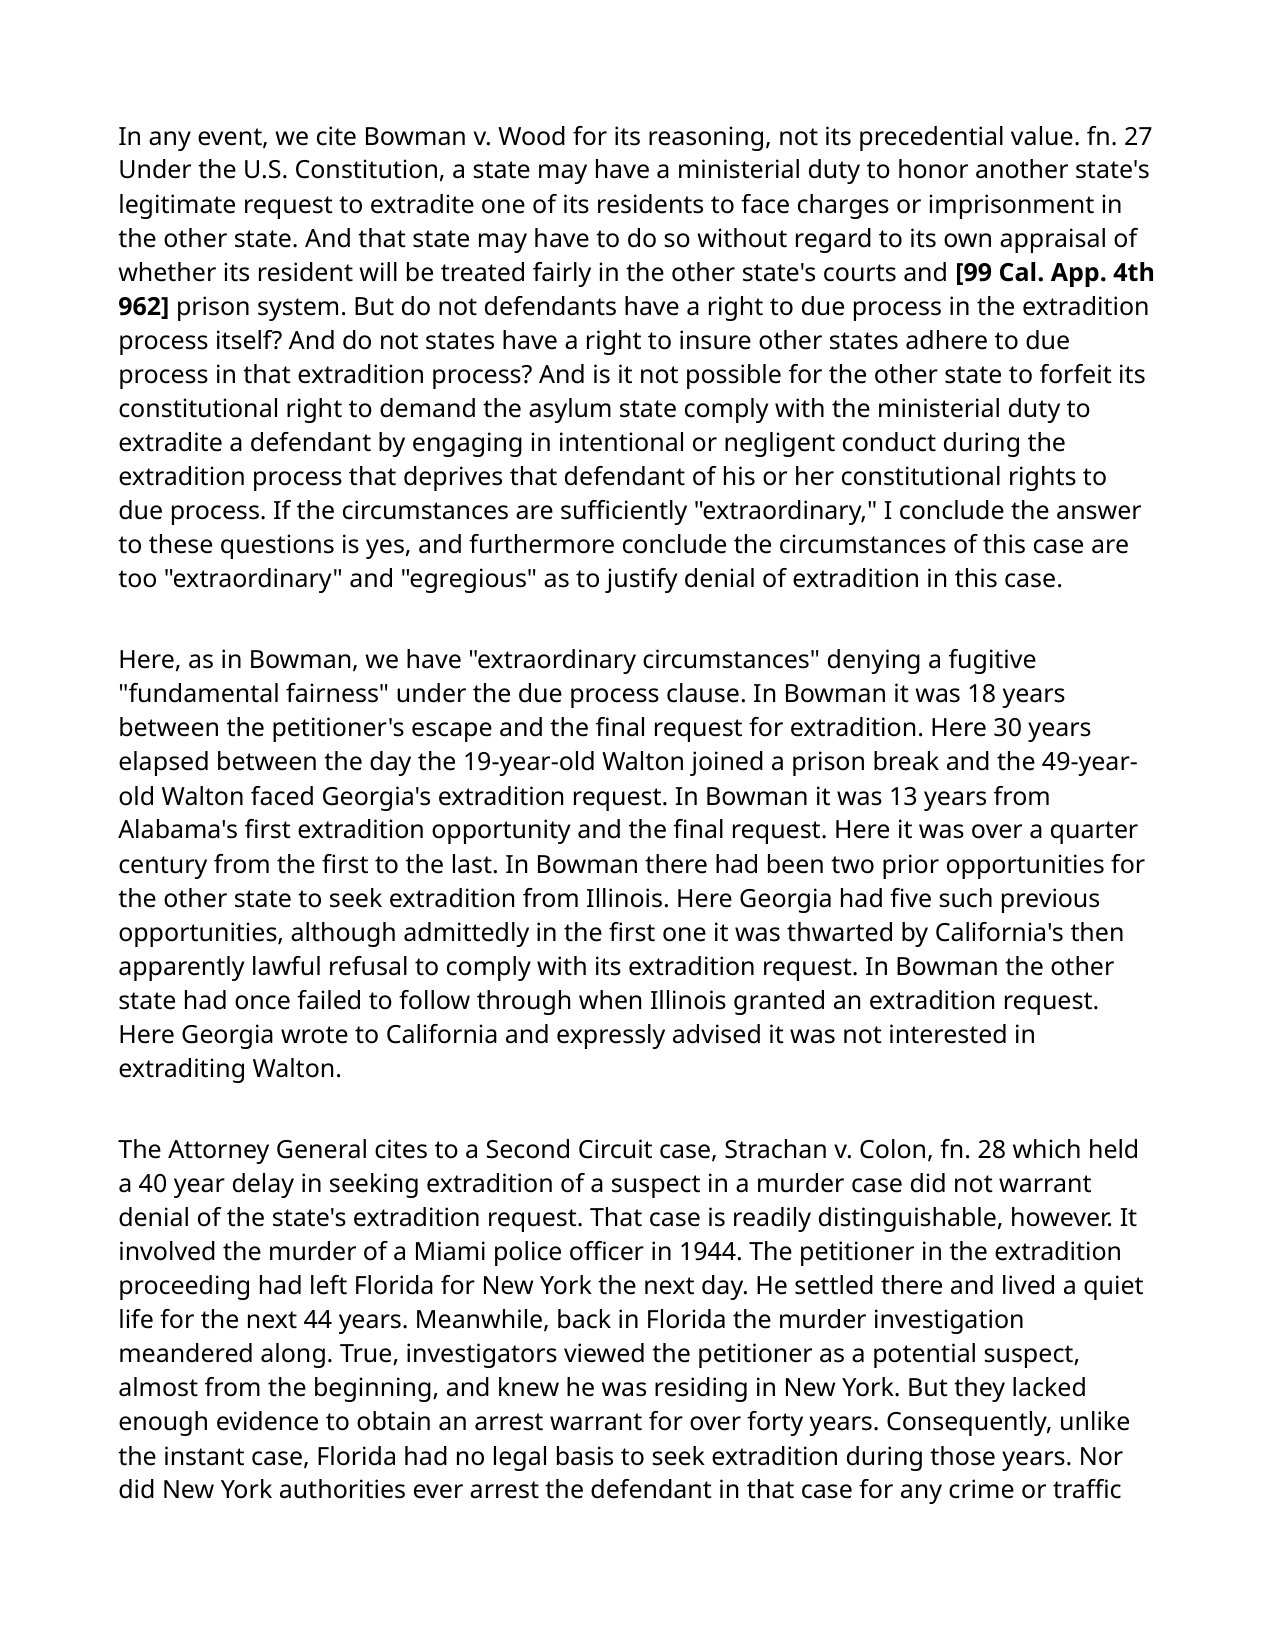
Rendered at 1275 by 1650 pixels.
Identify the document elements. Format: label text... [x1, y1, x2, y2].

text The Attorney General cites to a Second Circuit case, Strachan v. Colon, fn. 28 which held a 40 year delay in seeking extradition of a suspect in a murder case did not warrant denial of the state's extradition request. That case is readily distinguishable, however. It involved the murder of a Miami police officer in 1944. The petitioner in the extradition proceeding had left Florida for New York the next day. He settled there and lived a quiet life for the next 44 years. Meanwhile, back in Florida the murder investigation meandered along. True, investigators viewed the petitioner as a potential suspect, almost from the beginning, and knew he was residing in New York. But they lacked enough evidence to obtain an arrest warrant for over forty years. Consequently, unlike the instant case, Florida had no legal basis to seek extradition during those years. Nor did New York authorities ever arrest the defendant in that case for any crime or traffic [118, 1132, 1157, 1506]
text Here, as in Bowman, we have "extraordinary circumstances" denying a fugitive "fundamental fairness" under the due process clause. In Bowman it was 18 years between the petitioner's escape and the final request for extradition. Here 30 years elapsed between the day the 19-year-old Walton joined a prison break and the 49-year-old Walton faced Georgia's extradition request. In Bowman it was 13 years from Alabama's first extradition opportunity and the final request. Here it was over a quarter century from the first to the last. In Bowman there had been two prior opportunities for the other state to seek extradition from Illinois. Here Georgia had five such previous opportunities, although admittedly in the first one it was thwarted by California's then apparently lawful refusal to comply with its extradition request. In Bowman the other state had once failed to follow through when Illinois granted an extradition request. Here Georgia wrote to California and expressly advised it was not interested in extraditing Walton. [118, 642, 1157, 1085]
text In any event, we cite Bowman v. Wood for its reasoning, not its precedential value. fn. 27 Under the U.S. Constitution, a state may have a ministerial duty to honor another state's legitimate request to extradite one of its residents to face charges or imprisonment in the other state. And that state may have to do so without regard to its own appraisal of whether its resident will be treated fairly in the other state's courts and [99 Cal. App. 4th 962] prison system. But do not defendants have a right to due process in the extradition process itself? And do not states have a right to insure other states adhere to due process in that extradition process? And is it not possible for the other state to forfeit its constitutional right to demand the asylum state comply with the ministerial duty to extradite a defendant by engaging in intentional or negligent conduct during the extradition process that deprives that defendant of his or her constitutional rights to due process. If the circumstances are sufficiently "extraordinary," I conclude the answer to these questions is yes, and furthermore conclude the circumstances of this case are too "extraordinary" and "egregious" as to justify denial of extradition in this case. [118, 118, 1157, 595]
